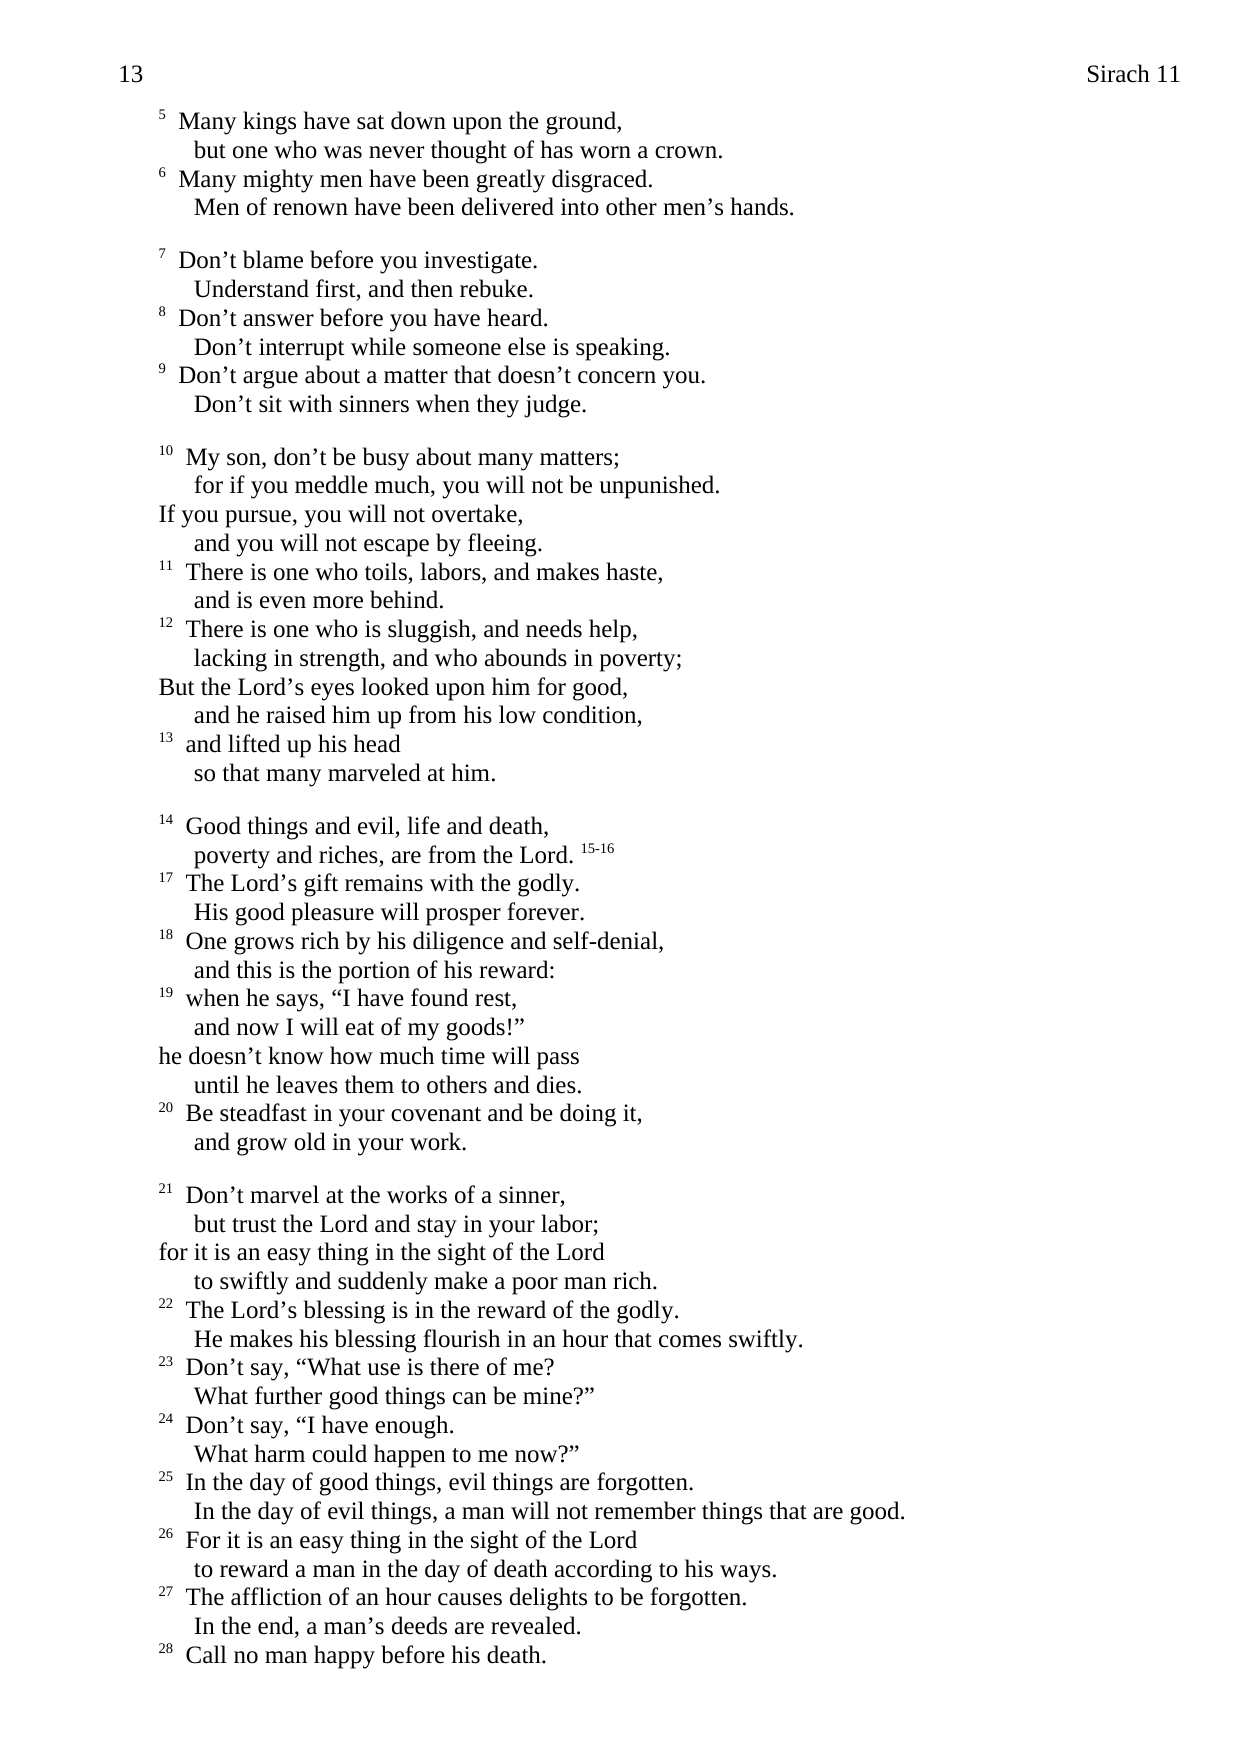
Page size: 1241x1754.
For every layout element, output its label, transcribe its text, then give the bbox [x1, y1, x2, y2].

text 26 For it is an easy thing in the sight of the Lord [158, 1525, 1181, 1554]
text 11 There is one who toils, labors, and makes haste, [158, 557, 1181, 586]
text In the end, a man’s deeds are revealed. [194, 1611, 1181, 1640]
text 28 Call no man happy before his death. [158, 1640, 1181, 1669]
text 27 The affliction of an hour causes delights to be forgotten. [158, 1582, 1181, 1611]
text and now I will eat of my goods!” [194, 1012, 1181, 1041]
text 22 The Lord’s blessing is in the reward of the godly. [158, 1295, 1181, 1324]
text 21 Don’t marvel at the works of a sinner, [158, 1180, 1181, 1209]
text 9 Don’t argue about a matter that doesn’t concern you. [158, 360, 1181, 389]
text for it is an easy thing in the sight of the Lord [158, 1237, 1181, 1266]
text 24 Don’t say, “I have enough. [158, 1410, 1181, 1439]
text poverty and riches, are from the Lord. 15-16 [194, 840, 1181, 868]
text 6 Many mighty men have been greatly disgraced. [158, 164, 1181, 192]
text and this is the portion of his reward: [194, 955, 1181, 983]
text lacking in strength, and who abounds in poverty; [194, 643, 1181, 672]
text 17 The Lord’s gift remains with the godly. [158, 868, 1181, 897]
text 5 Many kings have sat down upon the ground, [158, 106, 1181, 135]
text and is even more behind. [194, 586, 1181, 614]
text so that many marveled at him. [194, 758, 1181, 787]
text 8 Don’t answer before you have heard. [158, 303, 1181, 332]
text Don’t interrupt while someone else is speaking. [194, 332, 1181, 360]
text until he leaves them to others and dies. [194, 1070, 1181, 1098]
text Don’t sit with sinners when they judge. [194, 389, 1181, 418]
text His good pleasure will prosper forever. [194, 897, 1181, 926]
text to swiftly and suddenly make a poor man rich. [194, 1266, 1181, 1295]
text and he raised him up from his low condition, [194, 701, 1181, 729]
text 18 One grows rich by his diligence and self-denial, [158, 926, 1181, 955]
text 14 Good things and evil, life and death, [158, 811, 1181, 840]
text and you will not escape by fleeing. [194, 528, 1181, 557]
text 25 In the day of good things, evil things are forgotten. [158, 1467, 1181, 1496]
text He makes his blessing flourish in an hour that comes swiftly. [194, 1324, 1181, 1352]
text What harm could happen to me now?” [194, 1439, 1181, 1467]
text 19 when he says, “I have found rest, [158, 983, 1181, 1012]
text 12 There is one who is sluggish, and needs help, [158, 614, 1181, 643]
text If you pursue, you will not overtake, [158, 499, 1181, 528]
text but one who was never thought of has worn a crown. [194, 135, 1181, 164]
text 7 Don’t blame before you investigate. [158, 245, 1181, 274]
text Understand first, and then rebuke. [194, 274, 1181, 303]
text for if you meddle much, you will not be unpunished. [194, 471, 1181, 499]
text to reward a man in the day of death according to his ways. [194, 1554, 1181, 1582]
text 20 Be steadfast in your covenant and be doing it, [158, 1098, 1181, 1127]
text But the Lord’s eyes looked upon him for good, [158, 672, 1181, 701]
text 23 Don’t say, “What use is there of me? [158, 1352, 1181, 1381]
text What further good things can be mine?” [194, 1381, 1181, 1410]
text 10 My son, don’t be busy about many matters; [158, 442, 1181, 471]
text 13 and lifted up his head [158, 729, 1181, 758]
text and grow old in your work. [194, 1127, 1181, 1156]
text In the day of evil things, a man will not remember things that are good. [194, 1496, 1181, 1525]
text but trust the Lord and stay in your labor; [194, 1209, 1181, 1237]
text he doesn’t know how much time will pass [158, 1041, 1181, 1070]
text Men of renown have been delivered into other men’s hands. [194, 192, 1181, 221]
